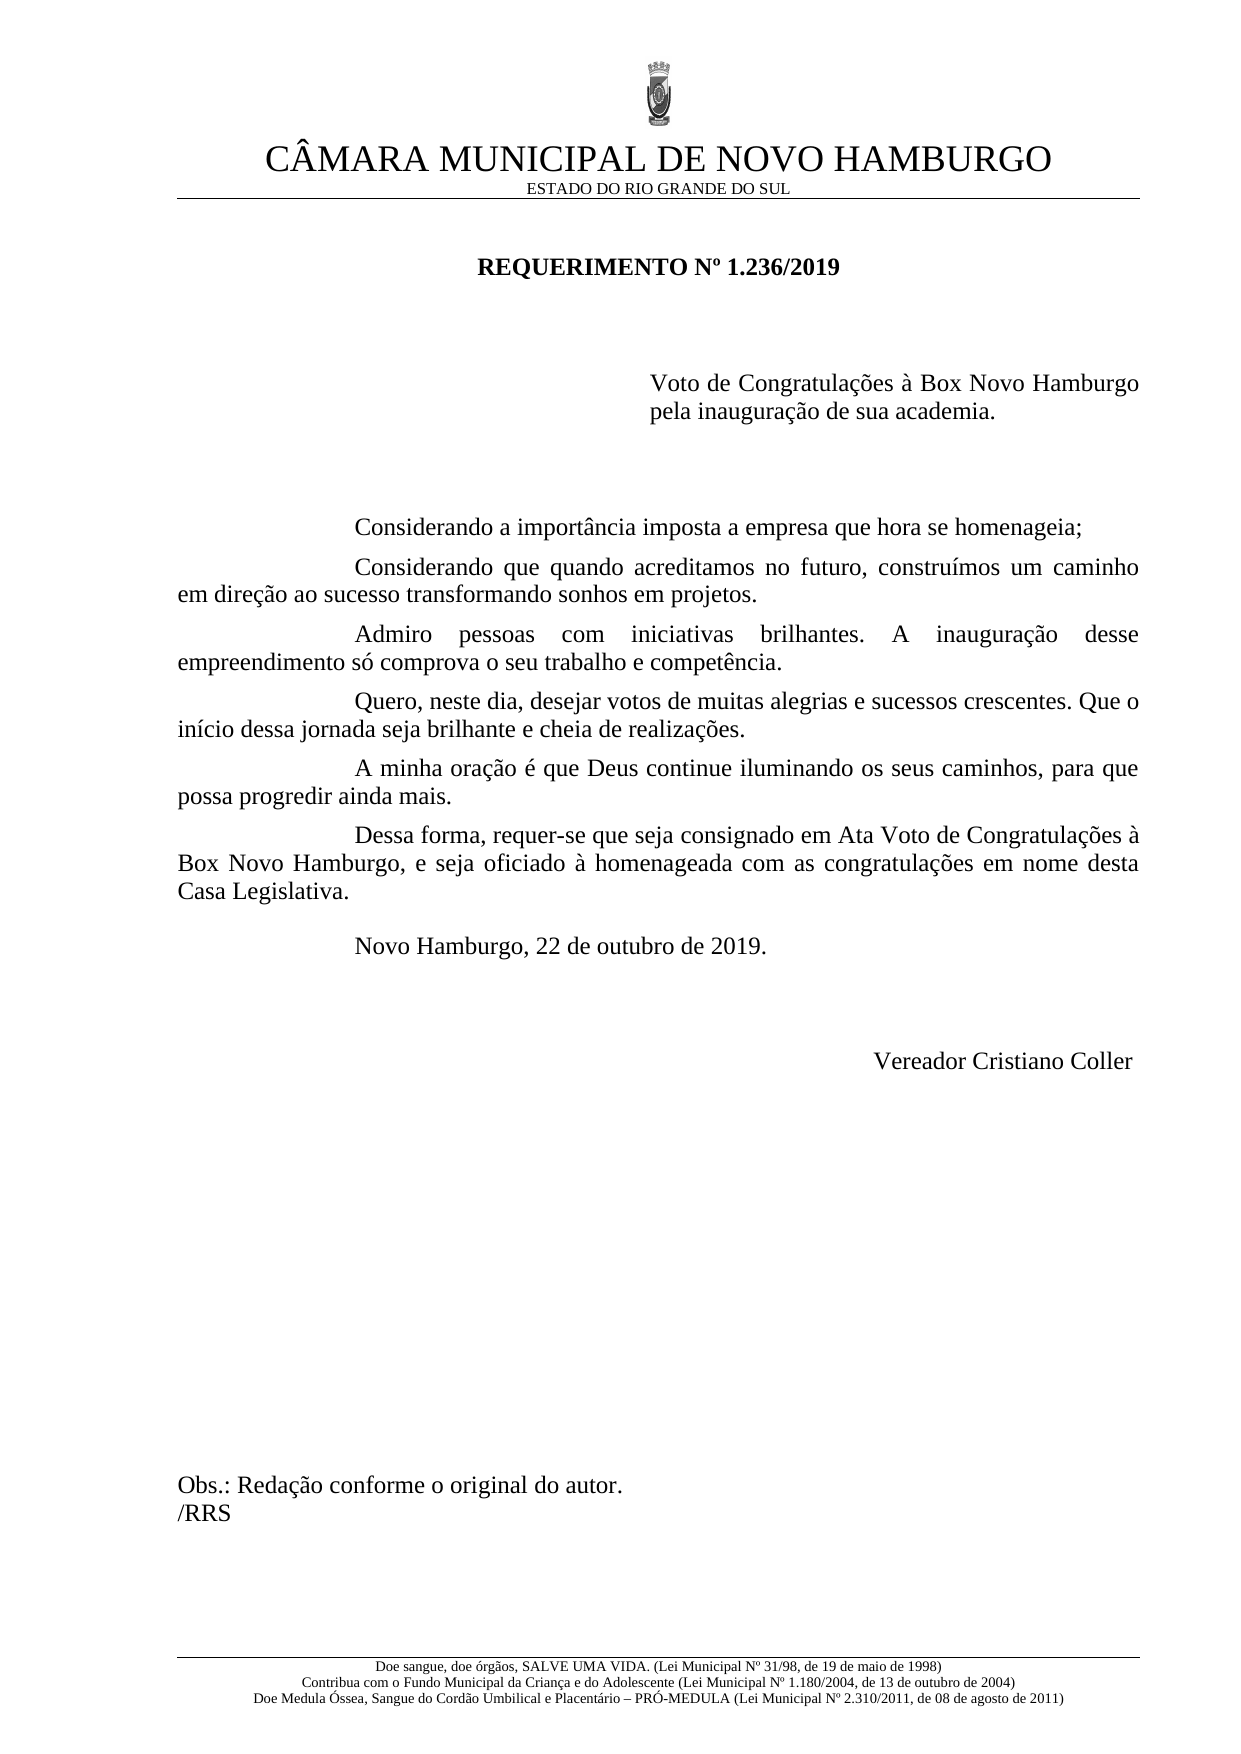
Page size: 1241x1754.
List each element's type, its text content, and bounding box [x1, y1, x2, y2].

text Obs.: Redação conforme o original do autor. [177, 1471, 1140, 1499]
text Vereador Cristiano Coller [177, 1047, 1140, 1074]
text Dessa forma, requer-se que seja consignado em Ata Voto de Congratulações à Box Novo Hamburgo, e seja oficiado à homenageada com as congratulações em nome desta Casa Legislativa. [177, 822, 1140, 905]
text Novo Hamburgo, 22 de outubro de 2019. [177, 932, 1140, 960]
text Considerando que quando acreditamos no futuro, construímos um caminho em direção ao sucesso transformando sonhos em projetos. [177, 553, 1140, 608]
text /RRS [177, 1499, 1140, 1527]
text Voto de Congratulações à Box Novo Hamburgo pela inauguração de sua academia. [649, 369, 1140, 425]
text Admiro pessoas com iniciativas brilhantes. A inauguração desse empreendimento só comprova o seu trabalho e competência. [177, 620, 1140, 676]
text Quero, neste dia, desejar votos de muitas alegrias e sucessos crescentes. Que o início dessa jornada seja brilhante e cheia de realizações. [177, 687, 1140, 743]
text REQUERIMENTO Nº 1.236/2019 [177, 253, 1140, 281]
text A minha oração é que Deus continue iluminando os seus caminhos, para que possa progredir ainda mais. [177, 754, 1140, 810]
text Considerando a importância imposta a empresa que hora se homenageia; [177, 513, 1140, 541]
